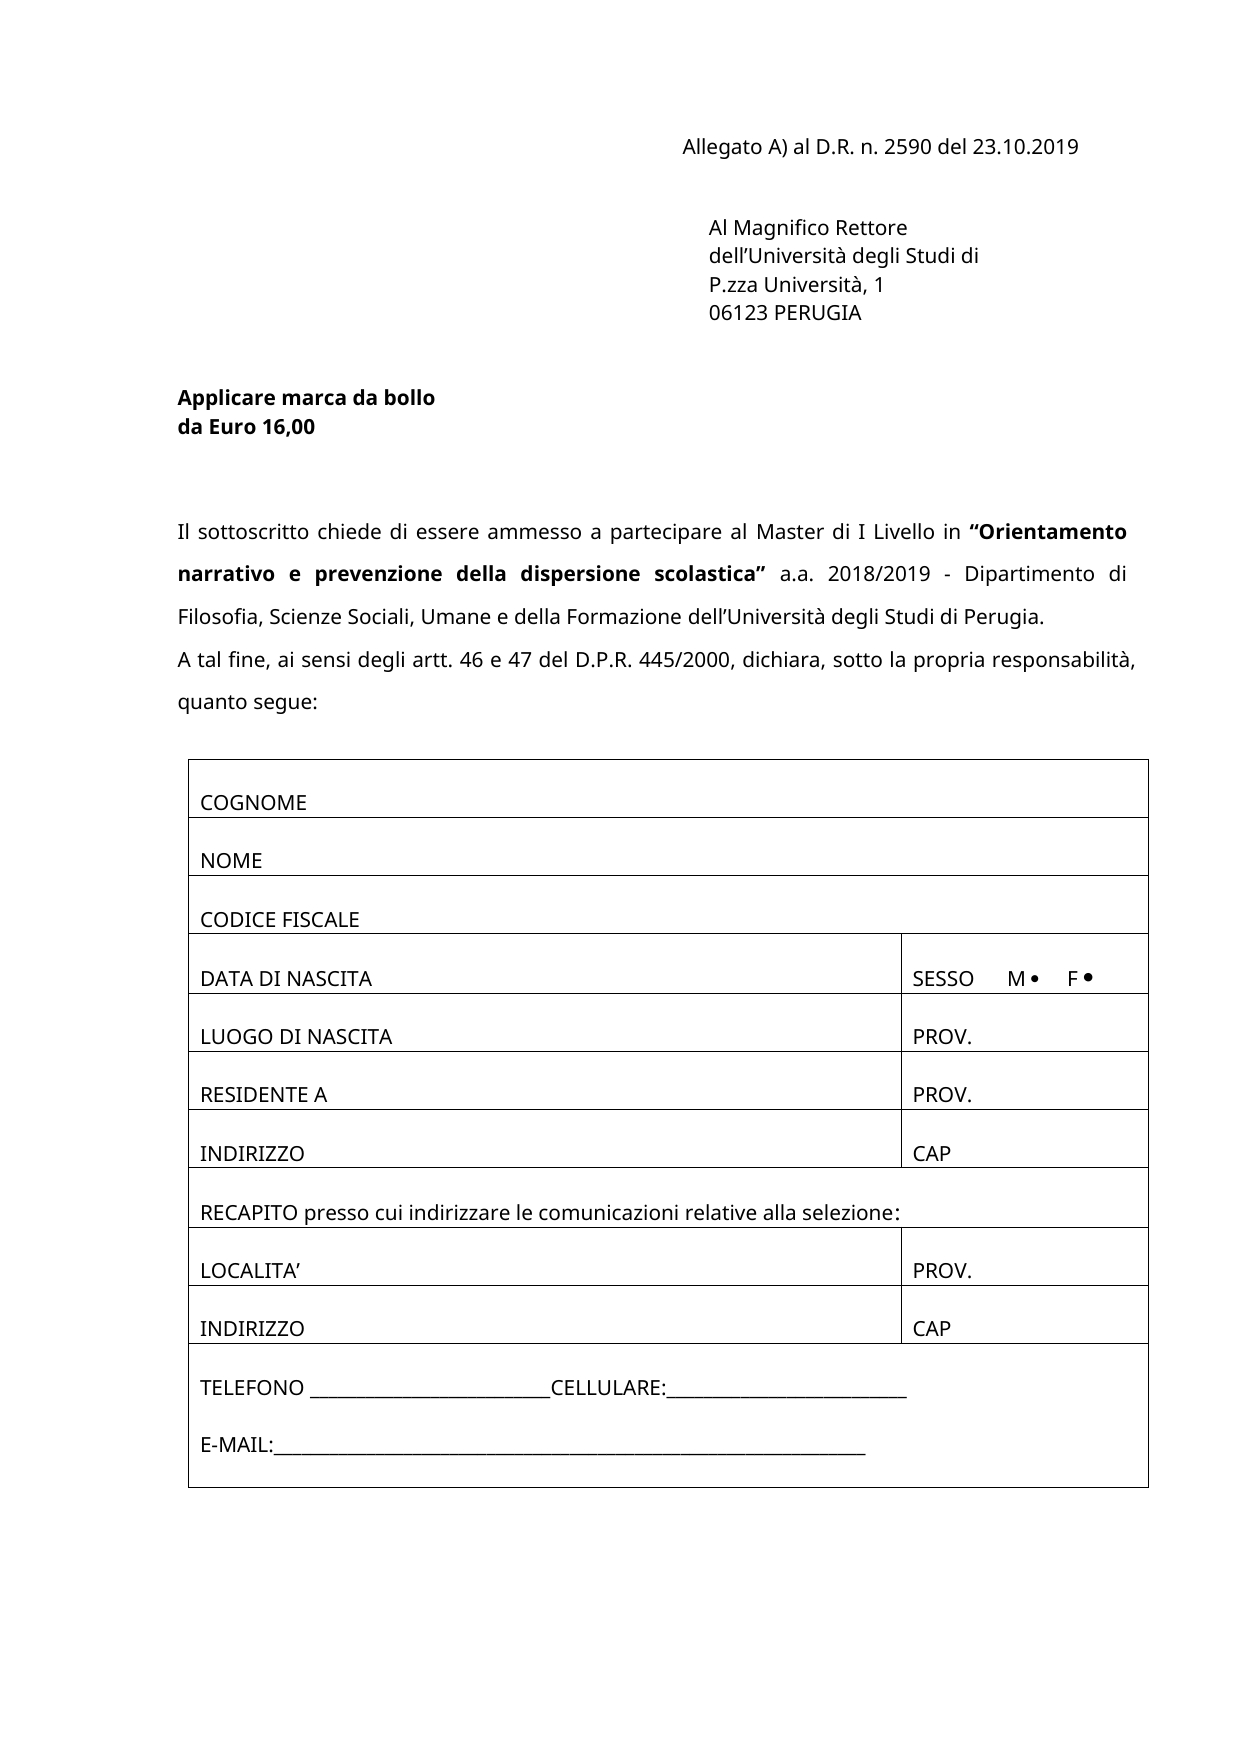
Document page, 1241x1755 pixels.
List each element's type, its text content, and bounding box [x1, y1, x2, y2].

text Il sottoscritto chiede di essere ammesso a partecipare al Master di I Livello in “Orientamento narrativo e prevenzione della dispersione scolastica” a.a. 2018/2019 - Dipartimento di Filosofia, Scienze Sociali, Umane e della Formazione dell’Università degli Studi di Perugia. [177, 517, 1127, 631]
table_cell LOCALITA’ [189, 1228, 901, 1285]
table_cell INDIRIZZO [189, 1286, 901, 1343]
table_header COGNOME [189, 760, 1148, 817]
text da Euro 16,00 [177, 412, 1079, 440]
table_cell DATA DI NASCITA [189, 934, 901, 993]
text dell’Università degli Studi di [177, 241, 1079, 270]
text 06123 PERUGIA [177, 298, 1079, 327]
table_cell CODICE FISCALE [189, 876, 1148, 933]
text Al Magnifico Rettore [177, 213, 1079, 241]
table_cell LUOGO DI NASCITA [189, 994, 901, 1051]
table_cell TELEFONO __________________________CELLULARE:__________________________ E-MAIL:________________________________________________________________ [189, 1344, 1148, 1487]
table_cell SESSO M  F  [902, 934, 1148, 993]
text Applicare marca da bollo [177, 383, 1079, 412]
table_cell PROV. [902, 1228, 1148, 1285]
subtitle Allegato A) al D.R. n. 2590 del 23.10.2019 [251, 132, 1079, 160]
table_cell NOME [189, 818, 1148, 875]
table_cell PROV. [902, 1052, 1148, 1109]
table_cell CAP [902, 1286, 1148, 1343]
table_cell CAP [902, 1110, 1148, 1167]
text P.zza Università, 1 [177, 270, 1079, 298]
table_cell PROV. [902, 994, 1148, 1051]
table_cell INDIRIZZO [189, 1110, 901, 1167]
table_cell RECAPITO presso cui indirizzare le comunicazioni relative alla selezione: [189, 1168, 1148, 1227]
text A tal fine, ai sensi degli artt. 46 e 47 del D.P.R. 445/2000, dichiara, sotto la propria responsabilità, quanto segue: [177, 645, 1137, 716]
table_cell RESIDENTE A [189, 1052, 901, 1109]
